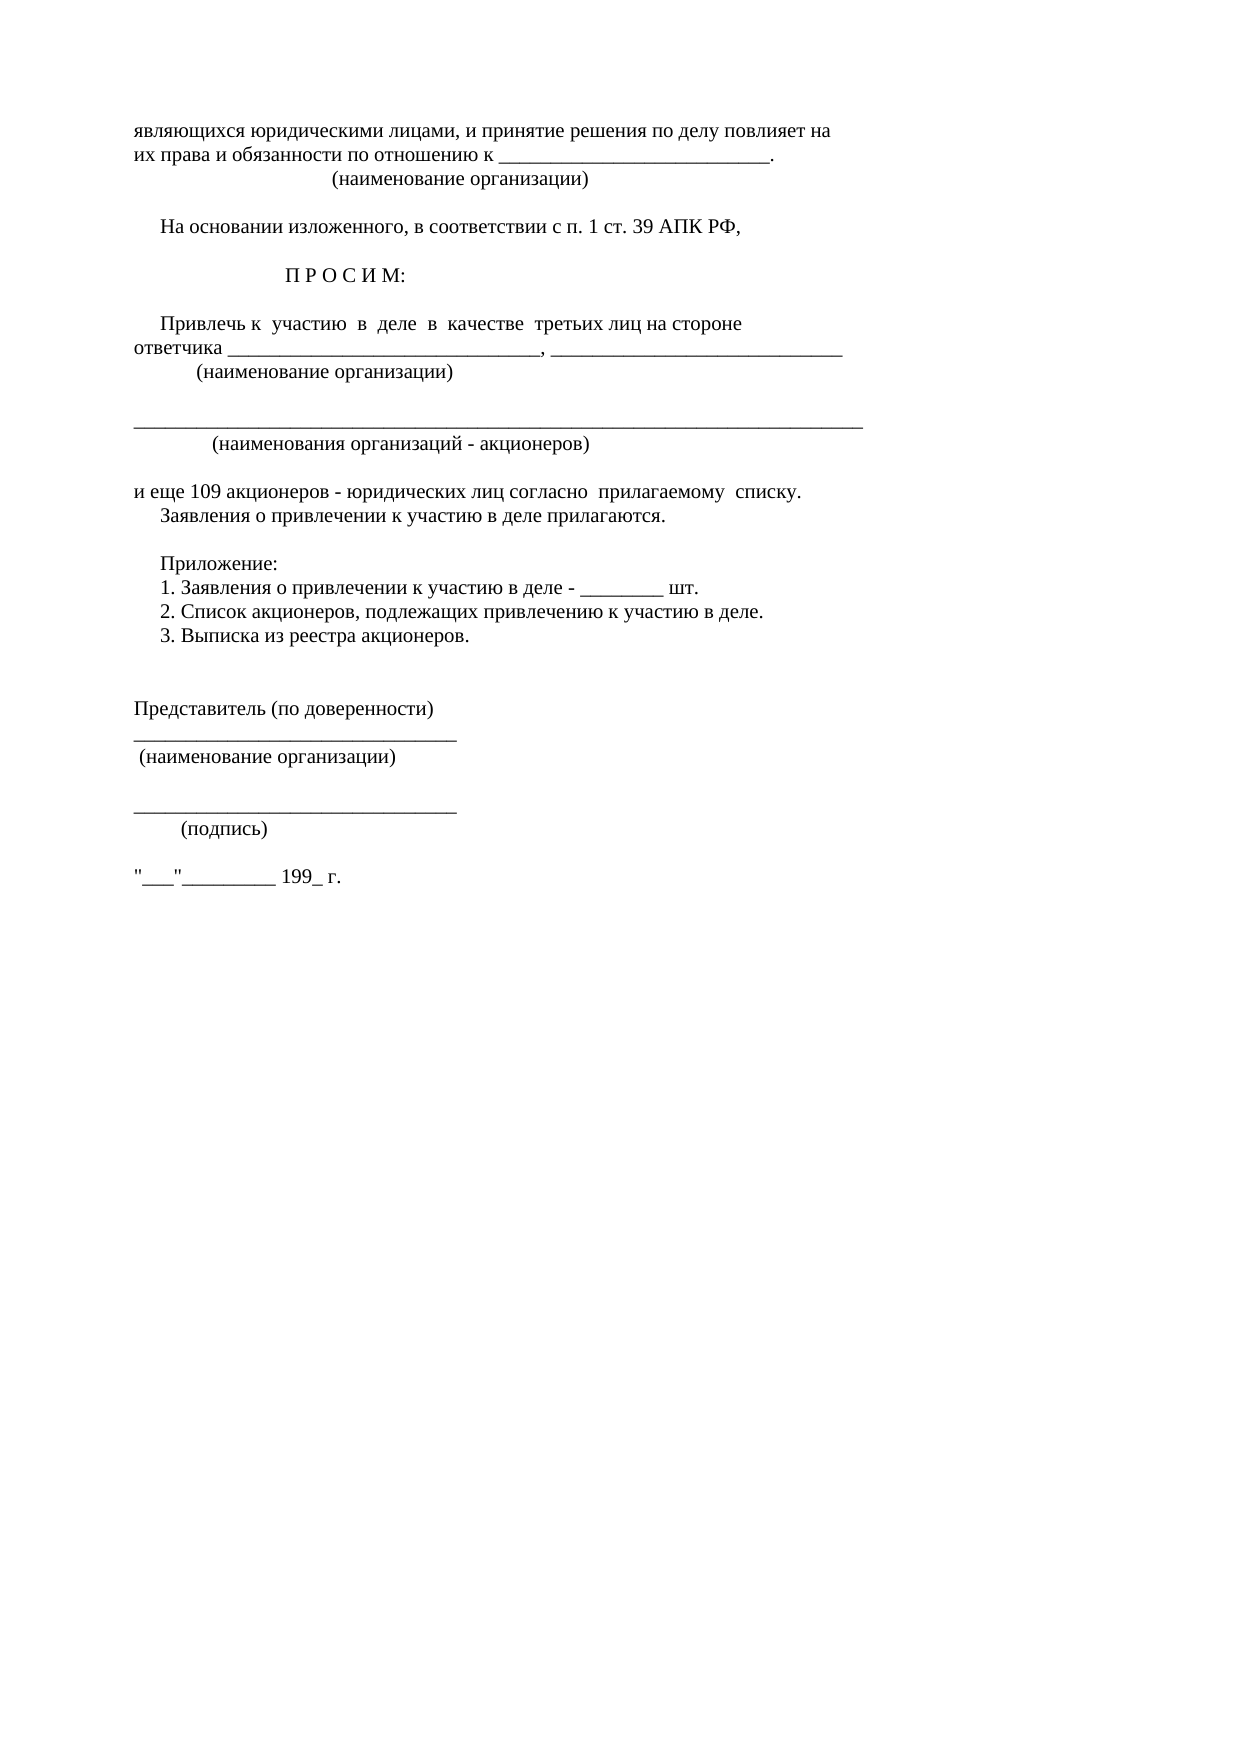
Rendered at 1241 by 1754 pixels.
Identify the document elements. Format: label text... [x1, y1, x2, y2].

text ______________________________________________________________________ [118, 407, 1122, 431]
text "___"_________ 199_ г. [118, 864, 1122, 888]
text 2. Список акционеров, подлежащих привлечению к участию в деле. [118, 599, 1122, 623]
text (наименование организации) [118, 359, 1122, 383]
text Заявления о привлечении к участию в деле прилагаются. [118, 503, 1122, 527]
text Представитель (по доверенности) [118, 696, 1122, 720]
text (подпись) [118, 816, 1122, 840]
text являющихся юридическими лицами, и принятие решения по делу повлияет на [118, 118, 1122, 142]
text и еще 109 акционеров - юридических лиц согласно прилагаемому списку. [118, 479, 1122, 503]
text 1. Заявления о привлечении к участию в деле - ________ шт. [118, 575, 1122, 599]
text их права и обязанности по отношению к __________________________. [118, 142, 1122, 166]
text (наименования организаций - акционеров) [118, 431, 1122, 455]
text (наименование организации) [118, 166, 1122, 190]
text П Р О С И М: [118, 262, 1122, 287]
text _______________________________ [118, 792, 1122, 816]
text 3. Выписка из реестра акционеров. [118, 623, 1122, 647]
text Приложение: [118, 551, 1122, 575]
text _______________________________ [118, 720, 1122, 744]
text Привлечь к участию в деле в качестве третьих лиц на стороне [118, 311, 1122, 335]
text ответчика ______________________________, ____________________________ [118, 335, 1122, 359]
text (наименование организации) [118, 744, 1122, 768]
text На основании изложенного, в соответствии с п. 1 ст. 39 АПК РФ, [118, 214, 1122, 238]
